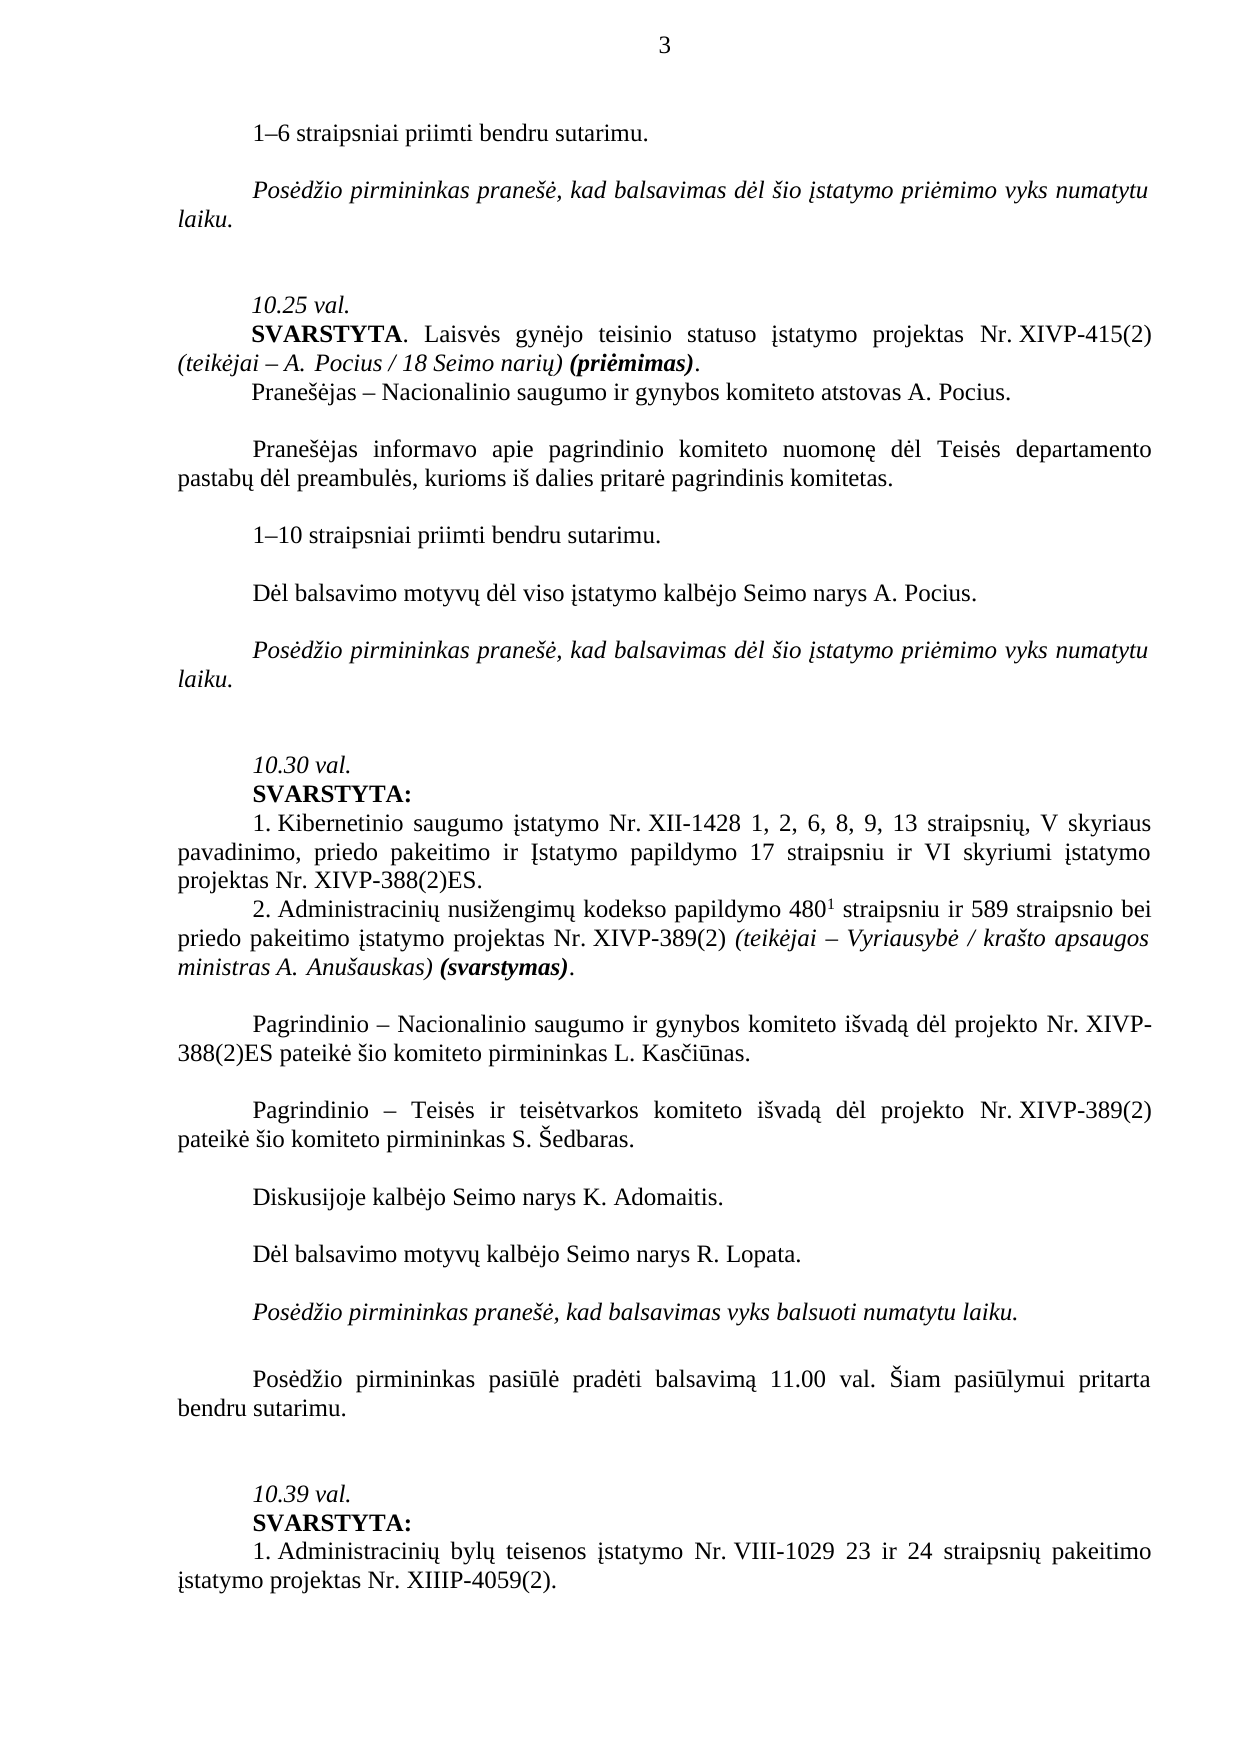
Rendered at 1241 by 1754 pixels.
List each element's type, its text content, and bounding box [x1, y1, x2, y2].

text Dėl balsavimo motyvų dėl viso įstatymo kalbėjo Seimo narys A. Pocius. [177, 578, 1152, 607]
text Dėl balsavimo motyvų kalbėjo Seimo narys R. Lopata. [177, 1239, 1152, 1268]
text SVARSTYTA. Laisvės gynėjo teisinio statuso įstatymo projektas Nr. XIVP-415(2) (teikėjai – A. Pocius / 18 Seimo narių) (priėmimas). [177, 319, 1152, 377]
text Posėdžio pirmininkas pranešė, kad balsavimas dėl šio įstatymo priėmimo vyks numatytu laiku. [177, 636, 1152, 693]
text 1. Kibernetinio saugumo įstatymo Nr. XII-1428 1, 2, 6, 8, 9, 13 straipsnių, V skyriaus pavadinimo, priedo pakeitimo ir Įstatymo papildymo 17 straipsniu ir VI skyriumi įstatymo projektas Nr. XIVP-388(2)ES. [177, 808, 1152, 894]
text 10.30 val. [177, 751, 1152, 779]
text Pranešėjas informavo apie pagrindinio komiteto nuomonę dėl Teisės departamento pastabų dėl preambulės, kurioms iš dalies pritarė pagrindinis komitetas. [177, 434, 1152, 492]
text Pagrindinio – Nacionalinio saugumo ir gynybos komiteto išvadą dėl projekto Nr. XIVP-388(2)ES pateikė šio komiteto pirmininkas L. Kasčiūnas. [177, 1009, 1152, 1067]
text 2. Administracinių nusižengimų kodekso papildymo 4801 straipsniu ir 589 straipsnio bei priedo pakeitimo įstatymo projektas Nr. XIVP-389(2) (teikėjai – Vyriausybė / krašto apsaugos ministras A. Anušauskas) (svarstymas). [177, 894, 1152, 981]
text 1. Administracinių bylų teisenos įstatymo Nr. VIII-1029 23 ir 24 straipsnių pakeitimo įstatymo projektas Nr. XIIIP-4059(2). [177, 1536, 1152, 1594]
text Pagrindinio – Teisės ir teisėtvarkos komiteto išvadą dėl projekto Nr. XIVP-389(2) pateikė šio komiteto pirmininkas S. Šedbaras. [177, 1096, 1152, 1153]
text Posėdžio pirmininkas pasiūlė pradėti balsavimą 11.00 val. Šiam pasiūlymui pritarta bendru sutarimu. [177, 1364, 1152, 1421]
text Posėdžio pirmininkas pranešė, kad balsavimas vyks balsuoti numatytu laiku. [177, 1297, 1152, 1326]
text SVARSTYTA: [177, 1508, 1152, 1536]
text 10.39 val. [177, 1479, 1152, 1508]
text SVARSTYTA: [177, 779, 1152, 808]
text Diskusijoje kalbėjo Seimo narys K. Adomaitis. [177, 1182, 1152, 1211]
text Posėdžio pirmininkas pranešė, kad balsavimas dėl šio įstatymo priėmimo vyks numatytu laiku. [177, 176, 1152, 233]
text 1–6 straipsniai priimti bendru sutarimu. [177, 118, 1152, 147]
text 10.25 val. [177, 291, 1152, 319]
text 1–10 straipsniai priimti bendru sutarimu. [177, 521, 1152, 549]
text Pranešėjas – Nacionalinio saugumo ir gynybos komiteto atstovas A. Pocius. [177, 377, 1152, 406]
